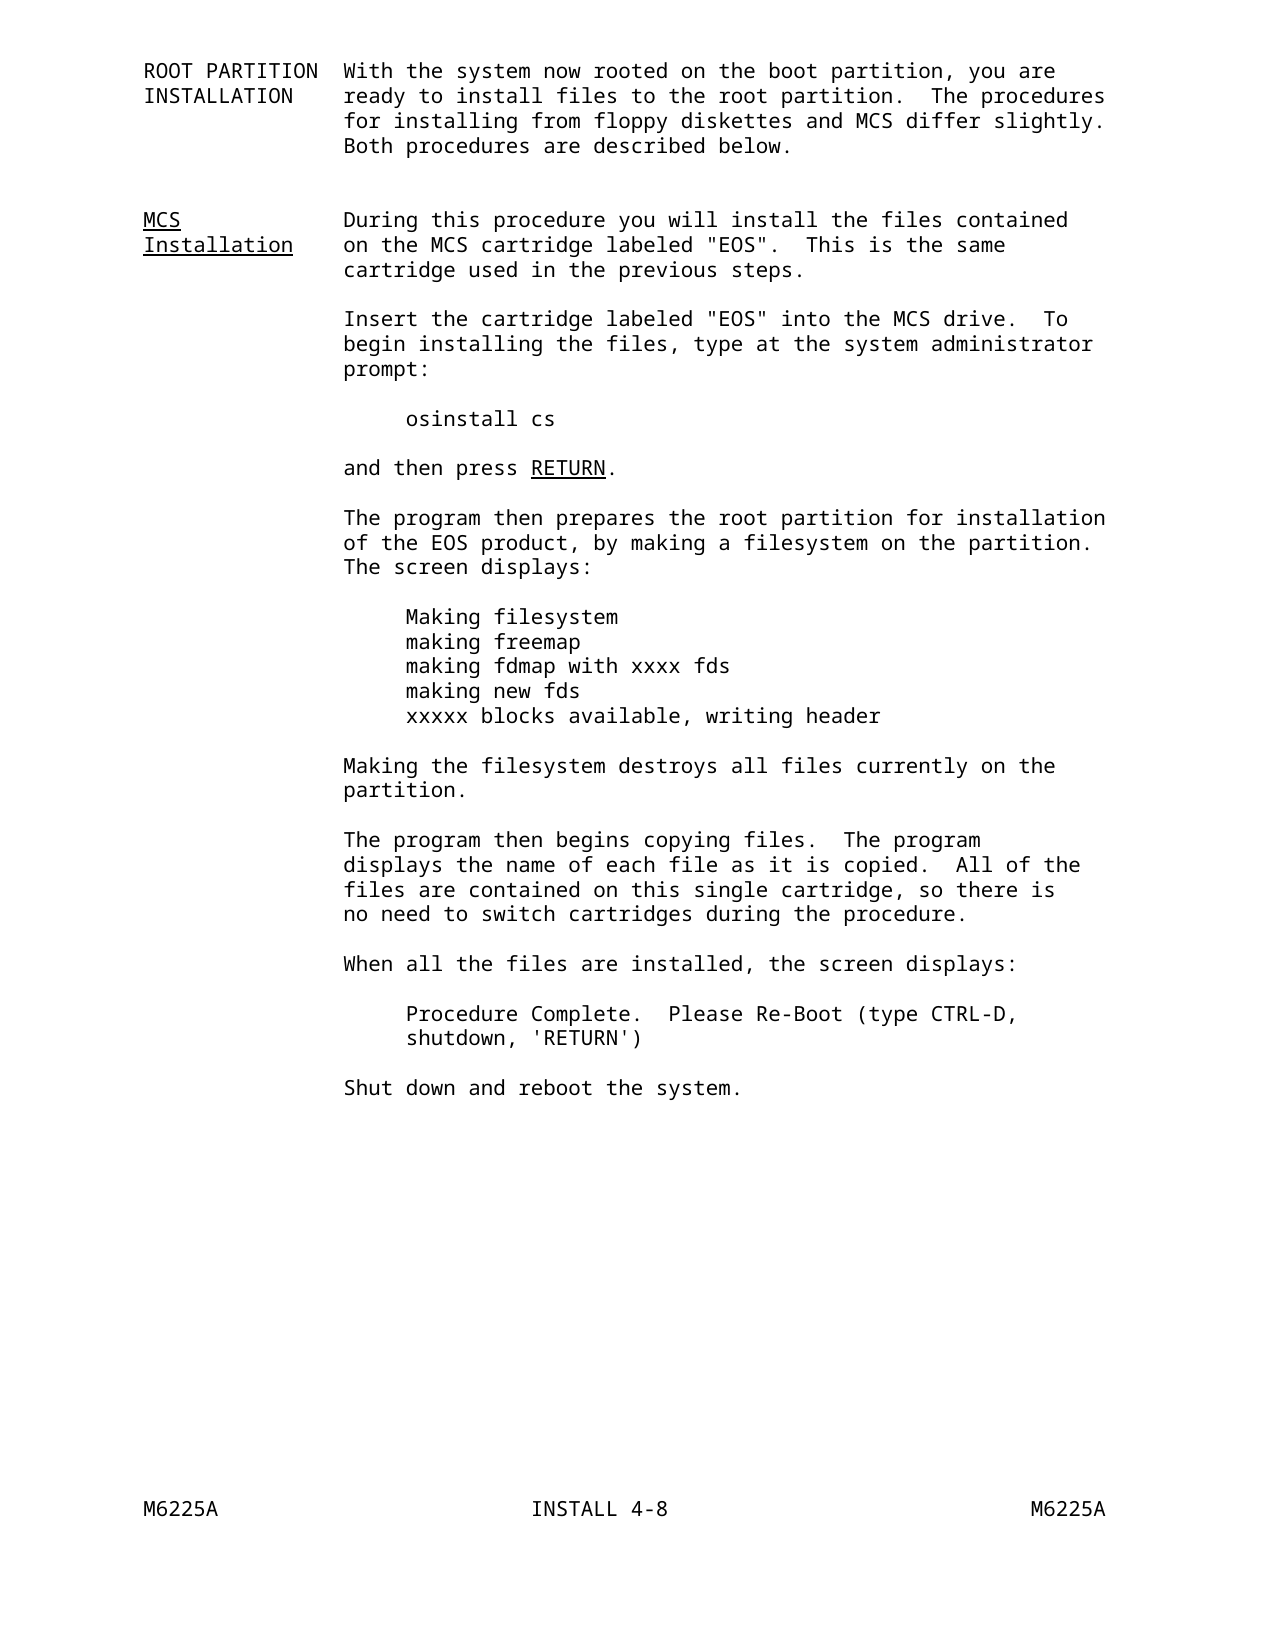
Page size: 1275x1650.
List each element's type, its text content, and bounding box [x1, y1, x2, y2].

text The program then prepares the root partition for installation [118, 505, 1145, 530]
text begin installing the files, type at the system administrator [118, 332, 1145, 357]
text M6225A INSTALL 4-8 M6225A [118, 1497, 1145, 1522]
text The program then begins copying files. The program [118, 828, 1145, 852]
text osinstall cs [118, 406, 1145, 431]
text Making the filesystem destroys all files currently on the [118, 753, 1145, 778]
text Procedure Complete. Please Re-Boot (type CTRL-D, [118, 1001, 1145, 1026]
text cartridge used in the previous steps. [118, 257, 1145, 282]
text no need to switch cartridges during the procedure. [118, 902, 1145, 927]
text When all the files are installed, the screen displays: [118, 952, 1145, 976]
text MCS During this procedure you will install the files contained [118, 208, 1145, 233]
text ROOT PARTITION With the system now rooted on the boot partition, you are [118, 59, 1145, 84]
text xxxxx blocks available, writing header [118, 704, 1145, 728]
text Shut down and reboot the system. [118, 1076, 1145, 1100]
text Insert the cartridge labeled "EOS" into the MCS drive. To [118, 307, 1145, 332]
text INSTALLATION ready to install files to the root partition. The procedures [118, 84, 1145, 109]
text The screen displays: [118, 555, 1145, 580]
text for installing from floppy diskettes and MCS differ slightly. [118, 109, 1145, 133]
text making new fds [118, 679, 1145, 704]
text and then press RETURN. [118, 456, 1145, 481]
text making freemap [118, 629, 1145, 654]
text files are contained on this single cartridge, so there is [118, 877, 1145, 902]
text prompt: [118, 357, 1145, 381]
text making fdmap with xxxx fds [118, 654, 1145, 679]
text Installation on the MCS cartridge labeled "EOS". This is the same [118, 233, 1145, 257]
text of the EOS product, by making a filesystem on the partition. [118, 530, 1145, 555]
text displays the name of each file as it is copied. All of the [118, 852, 1145, 877]
text Making filesystem [118, 604, 1145, 629]
text partition. [118, 778, 1145, 803]
text Both procedures are described below. [118, 133, 1145, 158]
text shutdown, 'RETURN') [118, 1026, 1145, 1051]
